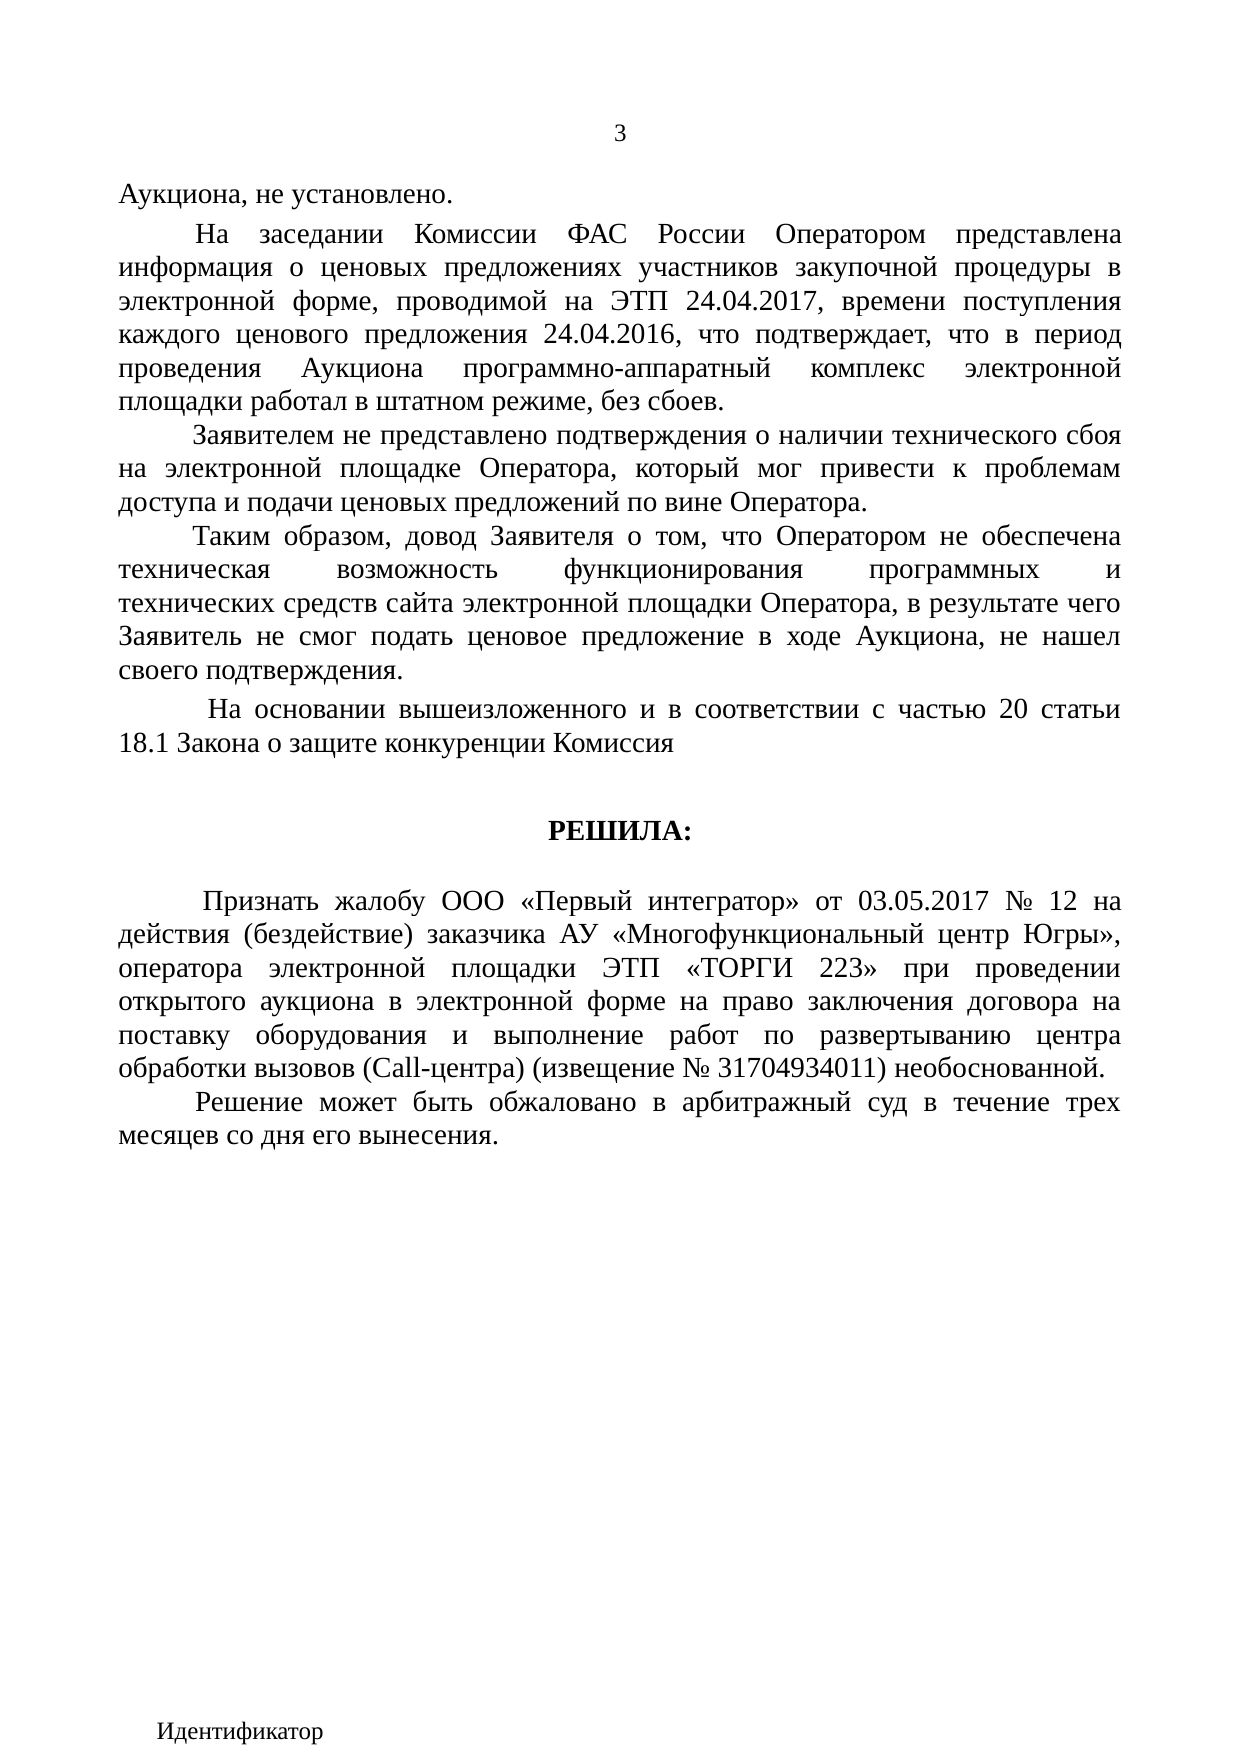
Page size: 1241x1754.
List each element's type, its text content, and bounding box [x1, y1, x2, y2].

text РЕШИЛА: [118, 813, 1122, 846]
text На заседании Комиссии ФАС России Оператором представлена информация о ценовых предложениях участников закупочной процедуры в электронной форме, проводимой на ЭТП 24.04.2017, времени поступления каждого ценового предложения 24.04.2016, что подтверждает, что в период проведения Аукциона программно-аппаратный комплекс электронной площадки работал в штатном режиме, без сбоев. [118, 216, 1122, 417]
text Таким образом, довод Заявителя о том, что Оператором не обеспечена техническая возможность функционирования программных и технических средств сайта электронной площадки Оператора, в результате чего Заявитель не смог подать ценовое предложение в ходе Аукциона, не нашел своего подтверждения. [118, 518, 1122, 685]
text Решение может быть обжаловано в арбитражный суд в течение трех месяцев со дня его вынесения. [118, 1084, 1122, 1151]
text На основании вышеизложенного и в соответствии с частью 20 статьи 18.1 Закона о защите конкуренции Комиссия [118, 691, 1122, 758]
text Аукциона, не установлено. [118, 176, 1122, 210]
text Заявителем не представлено подтверждения о наличии технического сбоя на электронной площадке Оператора, который мог привести к проблемам доступа и подачи ценовых предложений по вине Оператора. [118, 417, 1122, 518]
text Признать жалобу ООО «Первый интегратор» от 03.05.2017 № 12 на действия (бездействие) заказчика АУ «Многофункциональный центр Югры», оператора электронной площадки ЭТП «ТОРГИ 223» при проведении открытого аукциона в электронной форме на право заключения договора на поставку оборудования и выполнение работ по развертыванию центра обработки вызовов (Call-центра) (извещение № 31704934011) необоснованной. [118, 883, 1122, 1084]
